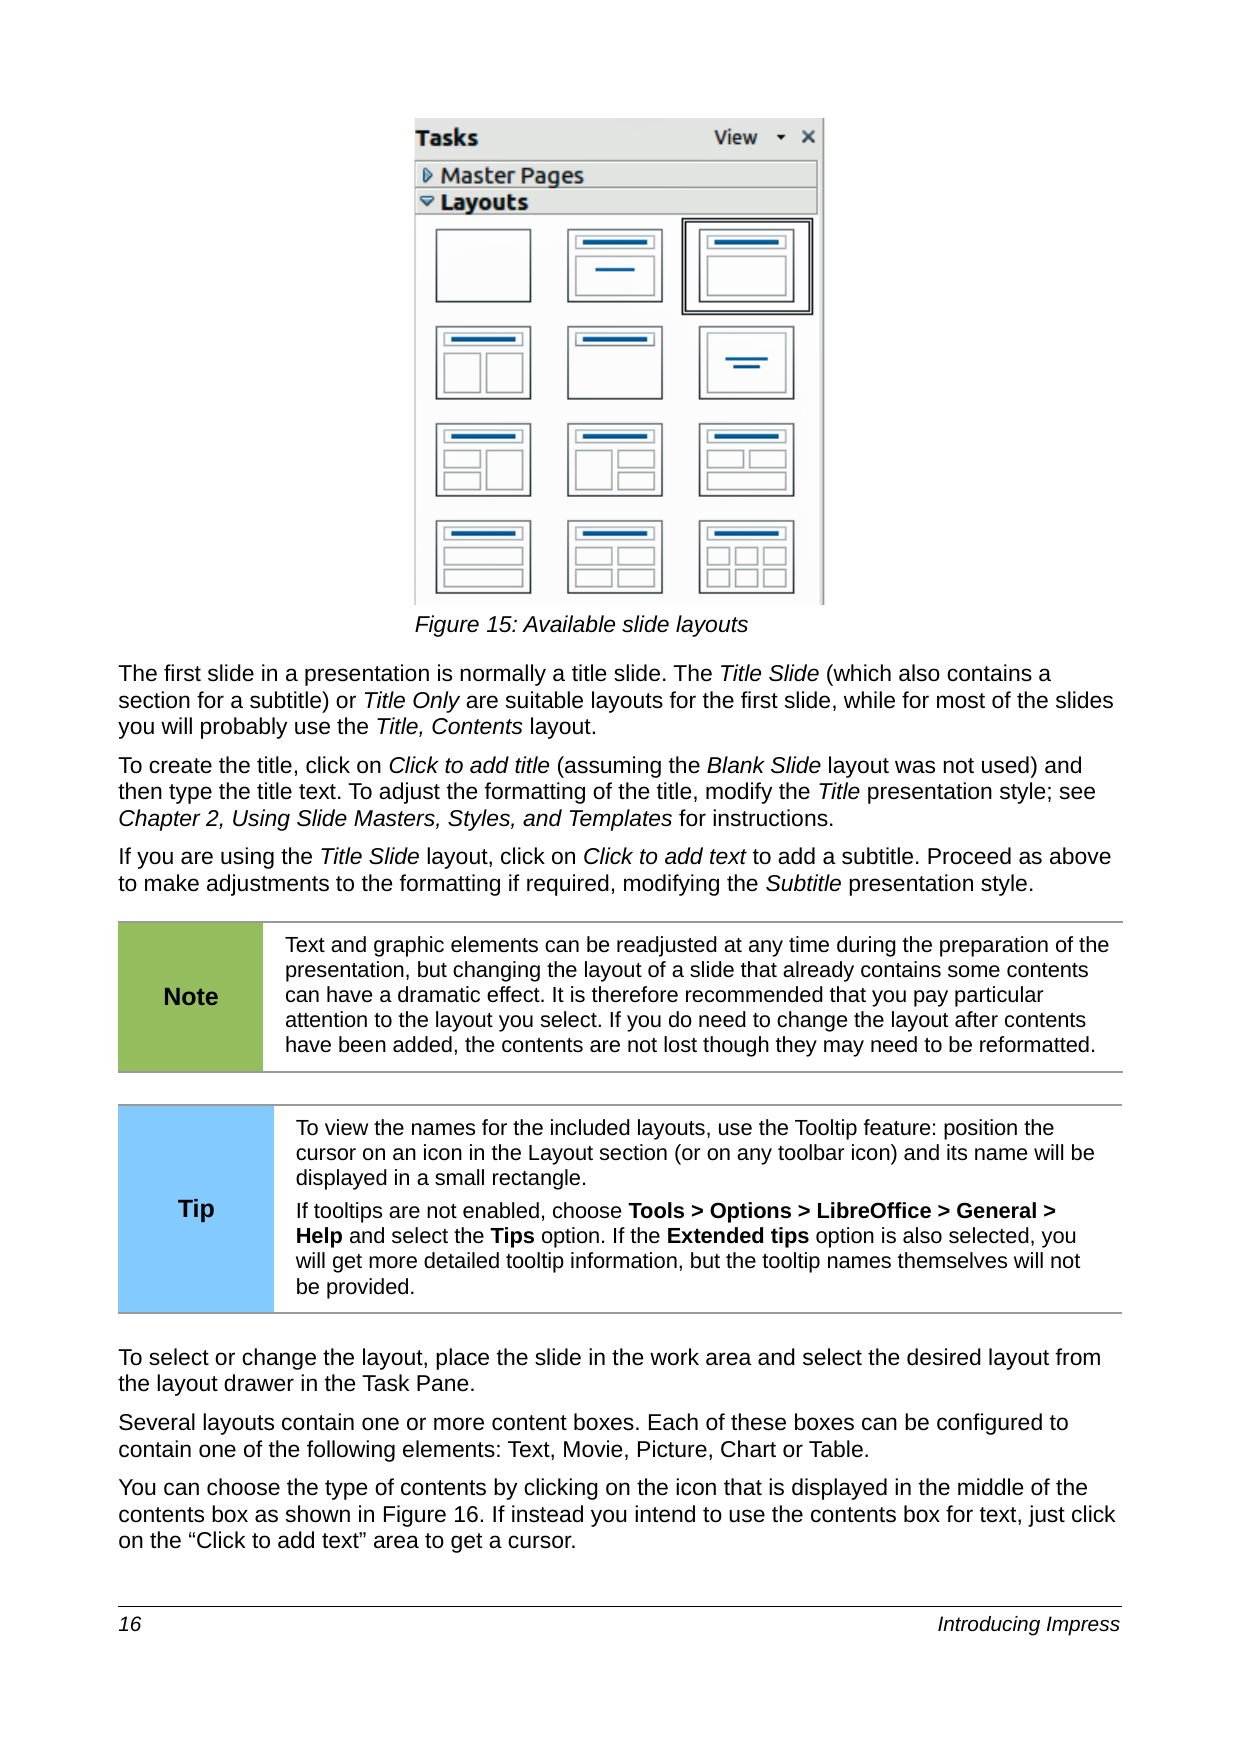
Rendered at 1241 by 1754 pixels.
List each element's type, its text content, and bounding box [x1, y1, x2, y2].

text To select or change the layout, place the slide in the work area and select the desired layout from the layout drawer in the Task Pane. [118, 1344, 1122, 1397]
text To create the title, click on Click to add title (assuming the Blank Slide layout was not used) and then type the title text. To adjust the formatting of the title, modify the Title presentation style; see Chapter 2, Using Slide Masters, Styles, and Templates for instructions. [118, 752, 1122, 831]
text The first slide in a presentation is normally a title slide. The Title Slide (which also contains a section for a subtitle) or Title Only are suitable layouts for the first slide, while for most of the slides you will probably use the Title, Contents layout. [118, 660, 1122, 739]
text Several layouts contain one or more content boxes. Each of these boxes can be configured to contain one of the following elements: Text, Movie, Picture, Chart or Table. [118, 1409, 1122, 1462]
text You can choose the type of contents by clicking on the icon that is displayed in the middle of the contents box as shown in Figure 16. If instead you intend to use the contents box for text, just click on the “Click to add text” area to get a cursor. [118, 1474, 1122, 1553]
picture [414, 118, 826, 605]
table_header Note [118, 923, 263, 1071]
text If you are using the Title Slide layout, click on Click to add text to add a subtitle. Proceed as above to make adjustments to the formatting if required, modifying the Subtitle presentation style. [118, 843, 1122, 896]
table_header Tip [118, 1106, 274, 1312]
table_header Text and graphic elements can be readjusted at any time during the preparation of the presentation, but changing the layout of a slide that already contains some contents can have a dramatic effect. It is therefore recommended that you pay particular attention to the layout you select. If you do need to change the layout after contents have been added, the contents are not lost though they may need to be reformatted. [264, 923, 1123, 1071]
table_header To view the names for the included layouts, use the Tooltip feature: position the cursor on an icon in the Layout section (or on any toolbar icon) and its name will be displayed in a small rectangle. If tooltips are not enabled, choose Tools > Options > LibreOffice > General > Help and select the Tips option. If the Extended tips option is also selected, you will get more detailed tooltip information, but the tooltip names themselves will not be provided. [274, 1106, 1122, 1312]
text Figure 15: Available slide layouts [414, 611, 826, 637]
